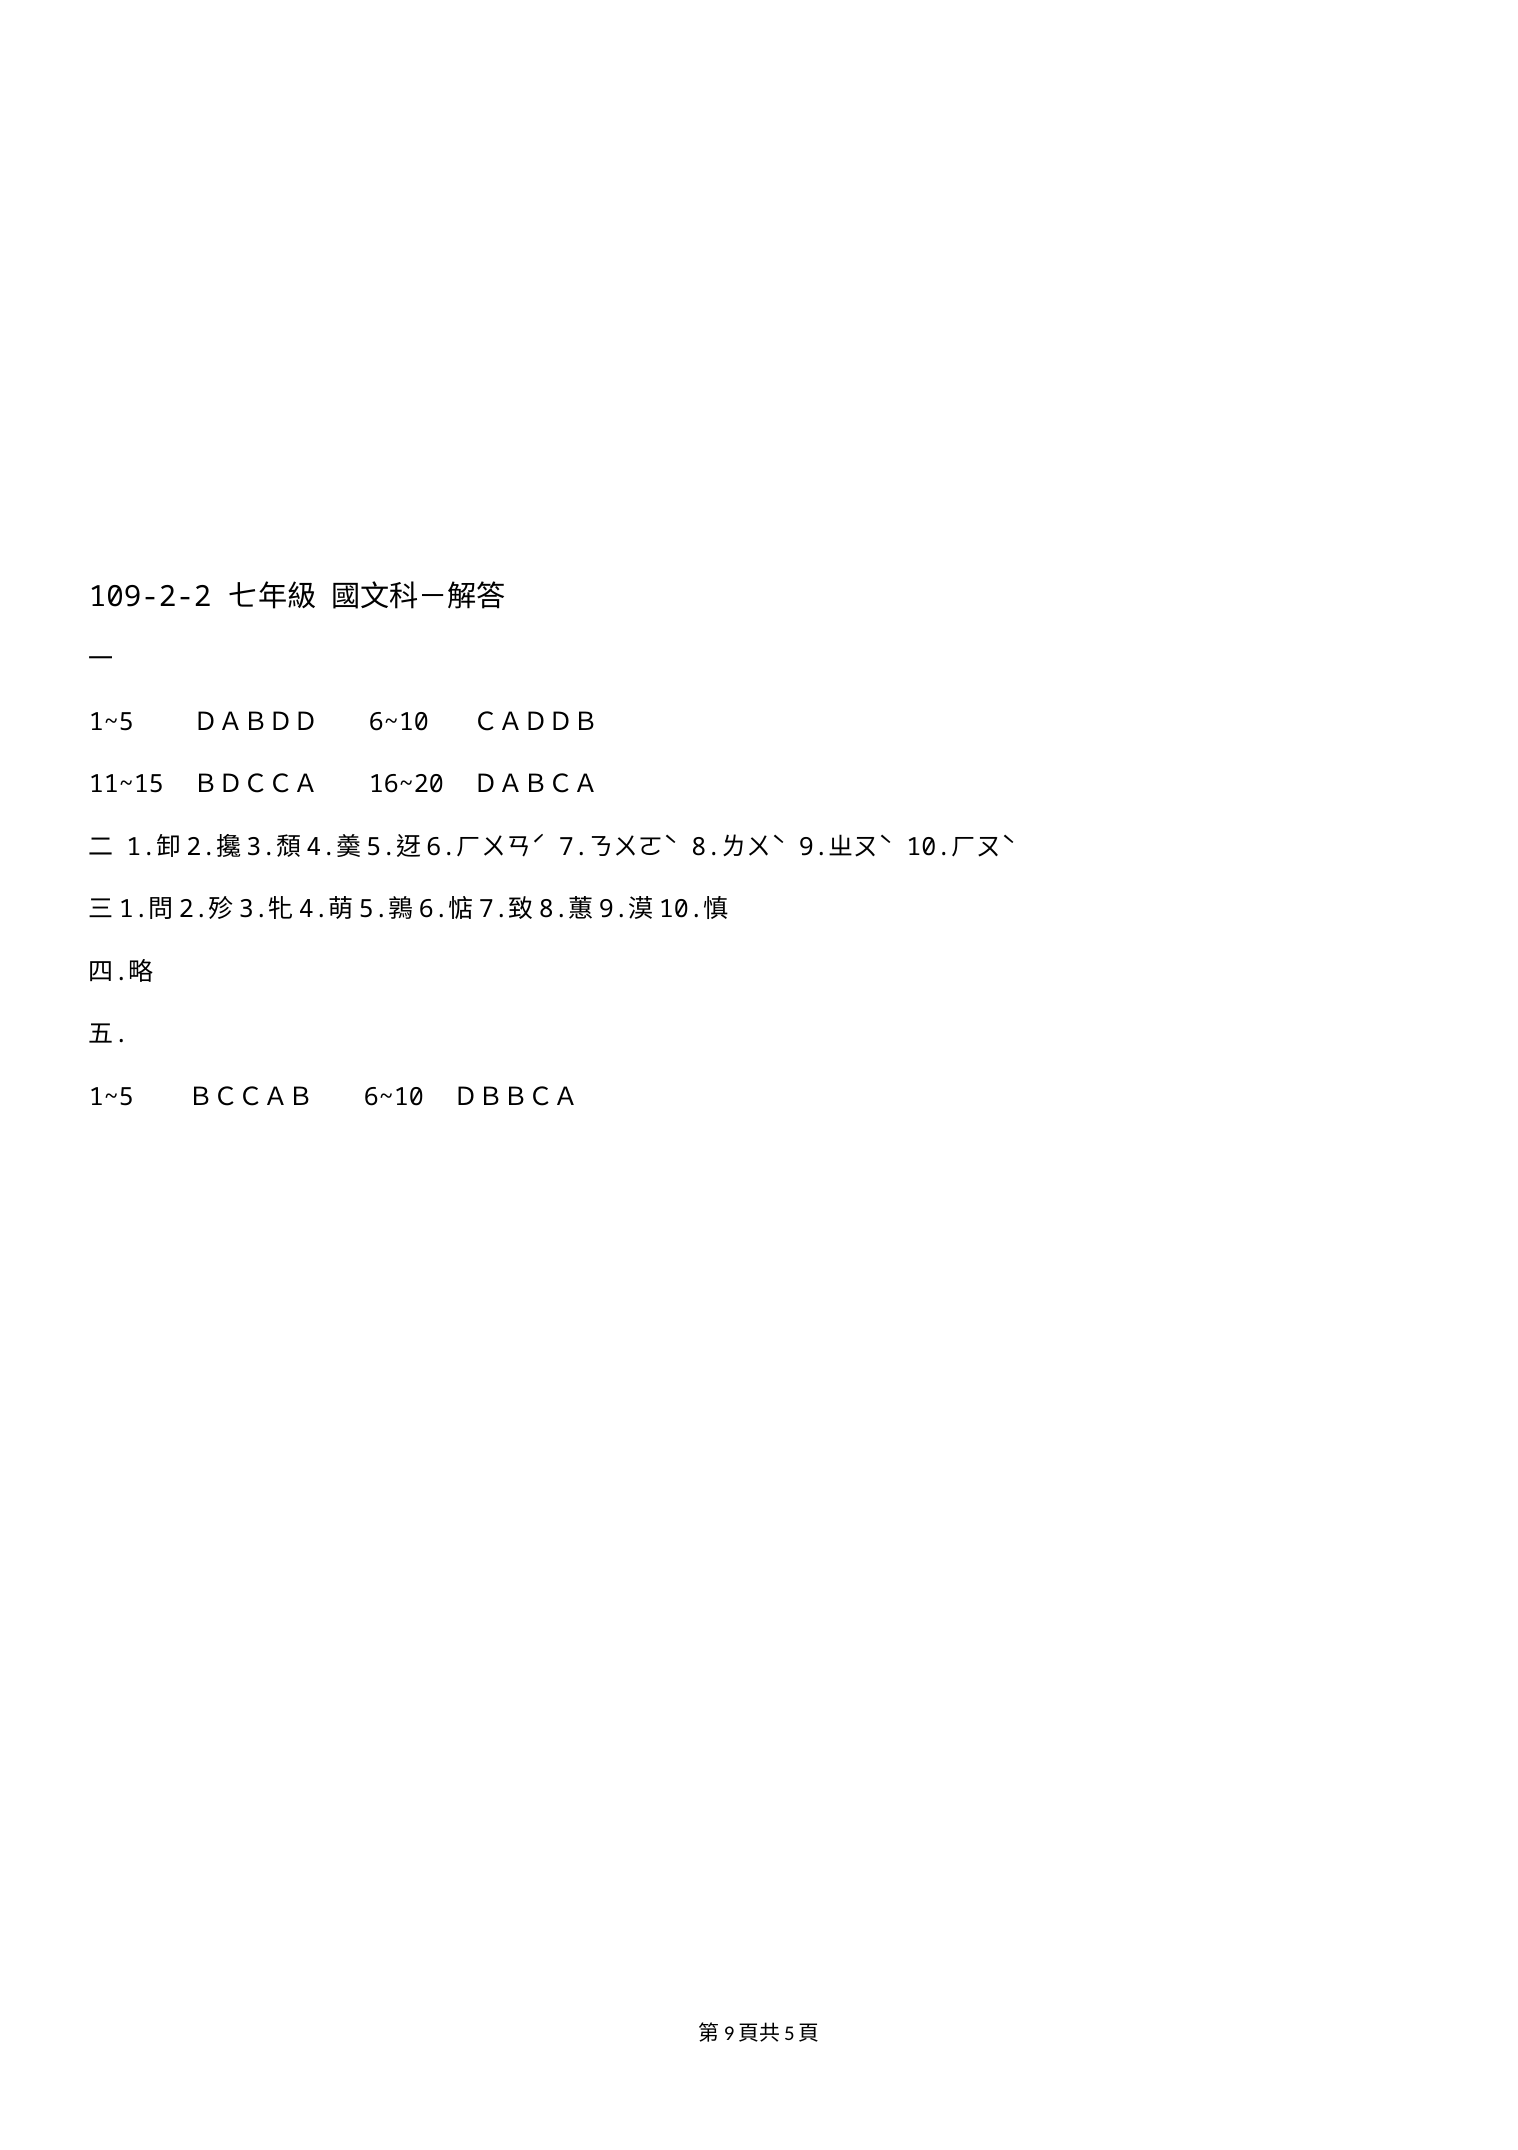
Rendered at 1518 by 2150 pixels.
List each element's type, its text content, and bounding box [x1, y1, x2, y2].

text 一 [89, 615, 1429, 677]
text 五. [89, 990, 1429, 1052]
text 109-2-2 七年級 國文科－解答 [89, 552, 1429, 615]
text 三1.問2.殄3.牝4.萌5.鶉6.惦7.致8.蕙9.漠10.慎 [89, 865, 1429, 927]
text 1~5 ＢＣＣＡＢ 6~10 ＤＢＢＣＡ [89, 1052, 1429, 1115]
text 二 1.卸2.攙3.頹4.羮5.迓6.ㄏㄨㄢˊ 7.ㄋㄨㄛˋ 8.ㄌㄨˋ 9.ㄓㄡˋ 10.ㄏㄡˋ [89, 802, 1429, 865]
text 四.略 [89, 927, 1429, 990]
text 1~5 ＤＡＢＤＤ 6~10 ＣＡＤＤＢ [89, 677, 1429, 740]
text 11~15 ＢＤＣＣＡ 16~20 ＤＡＢＣＡ [89, 740, 1429, 802]
